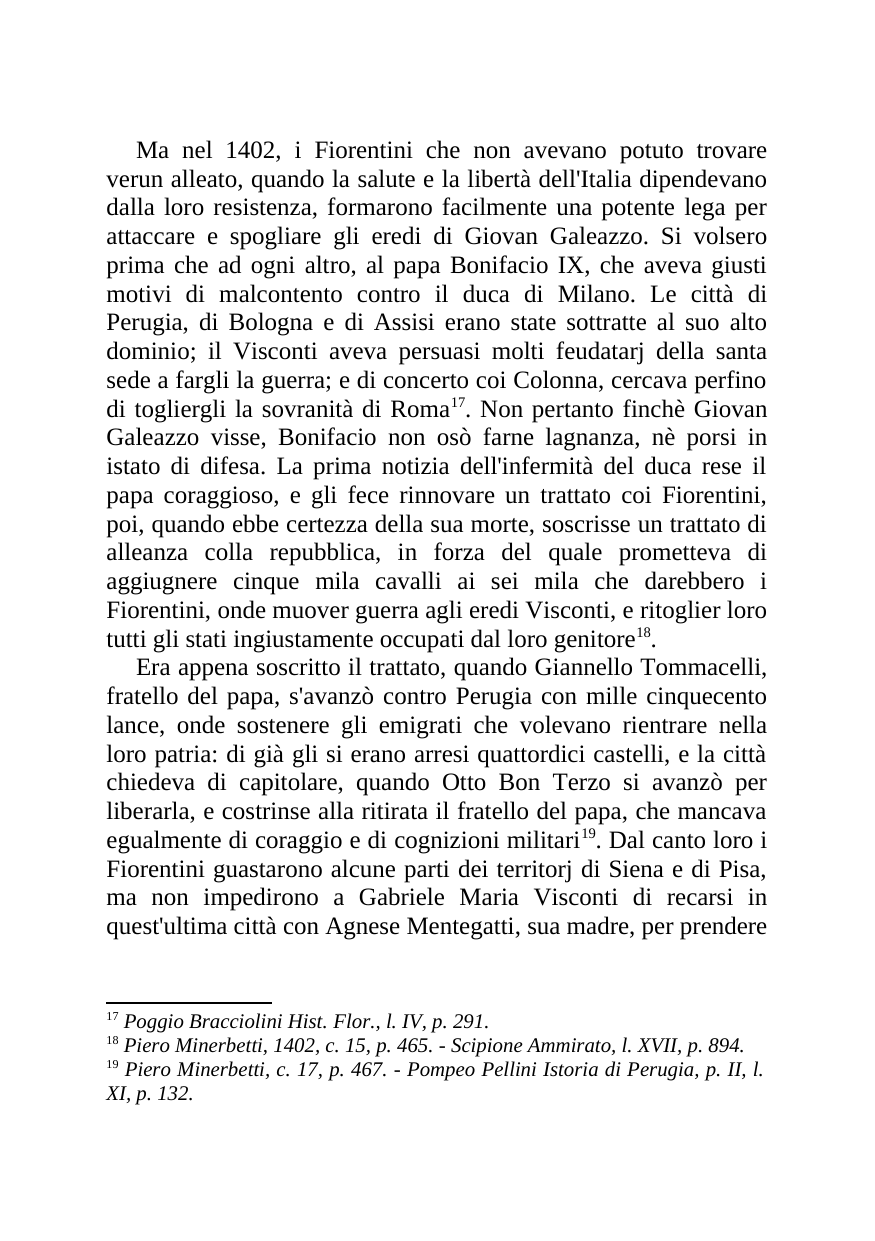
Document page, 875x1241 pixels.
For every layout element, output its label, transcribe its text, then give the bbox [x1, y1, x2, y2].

text Piero Minerbetti, c. 17, p. 467. - Pompeo Pellini Istoria di Perugia, p. II, l. XI, p. 132. [106, 1057, 768, 1105]
text Piero Minerbetti, 1402, c. 15, p. 465. - Scipione Ammirato, l. XVII, p. 894. [106, 1033, 768, 1057]
text Poggio Bracciolini Hist. Flor., l. IV, p. 291. [106, 1009, 768, 1033]
text Era appena soscritto il trattato, quando Giannello Tommacelli, fratello del papa, s'avanzò contro Perugia con mille cinquecento lance, onde sostenere gli emigrati che volevano rientrare nella loro patria: di già gli si erano arresi quattordici castelli, e la città chiedeva di capitolare, quando Otto Bon Terzo si avanzò per liberarla, e costrinse alla ritirata il fratello del papa, che mancava egualmente di coraggio e di cognizioni militari. Dal canto loro i Fiorentini guastarono alcune parti dei territorj di Siena e di Pisa, ma non impedirono a Gabriele Maria Visconti di recarsi in quest'ultima città con Agnese Mentegatti, sua madre, per prendere [106, 652, 768, 940]
text Ma nel 1402, i Fiorentini che non avevano potuto trovare verun alleato, quando la salute e la libertà dell'Italia dipendevano dalla loro resistenza, formarono facilmente una potente lega per attaccare e spogliare gli eredi di Giovan Galeazzo. Si volsero prima che ad ogni altro, al papa Bonifacio IX, che aveva giusti motivi di malcontento contro il duca di Milano. Le città di Perugia, di Bologna e di Assisi erano state sottratte al suo alto dominio; il Visconti aveva persuasi molti feudatarj della santa sede a fargli la guerra; e di concerto coi Colonna, cercava perfino di togliergli la sovranità di Roma. Non pertanto finchè Giovan Galeazzo visse, Bonifacio non osò farne lagnanza, nè porsi in istato di difesa. La prima notizia dell'infermità del duca rese il papa coraggioso, e gli fece rinnovare un trattato coi Fiorentini, poi, quando ebbe certezza della sua morte, soscrisse un trattato di alleanza colla repubblica, in forza del quale prometteva di aggiugnere cinque mila cavalli ai sei mila che darebbero i Fiorentini, onde muover guerra agli eredi Visconti, e ritoglier loro tutti gli stati ingiustamente occupati dal loro genitore. [106, 135, 768, 652]
